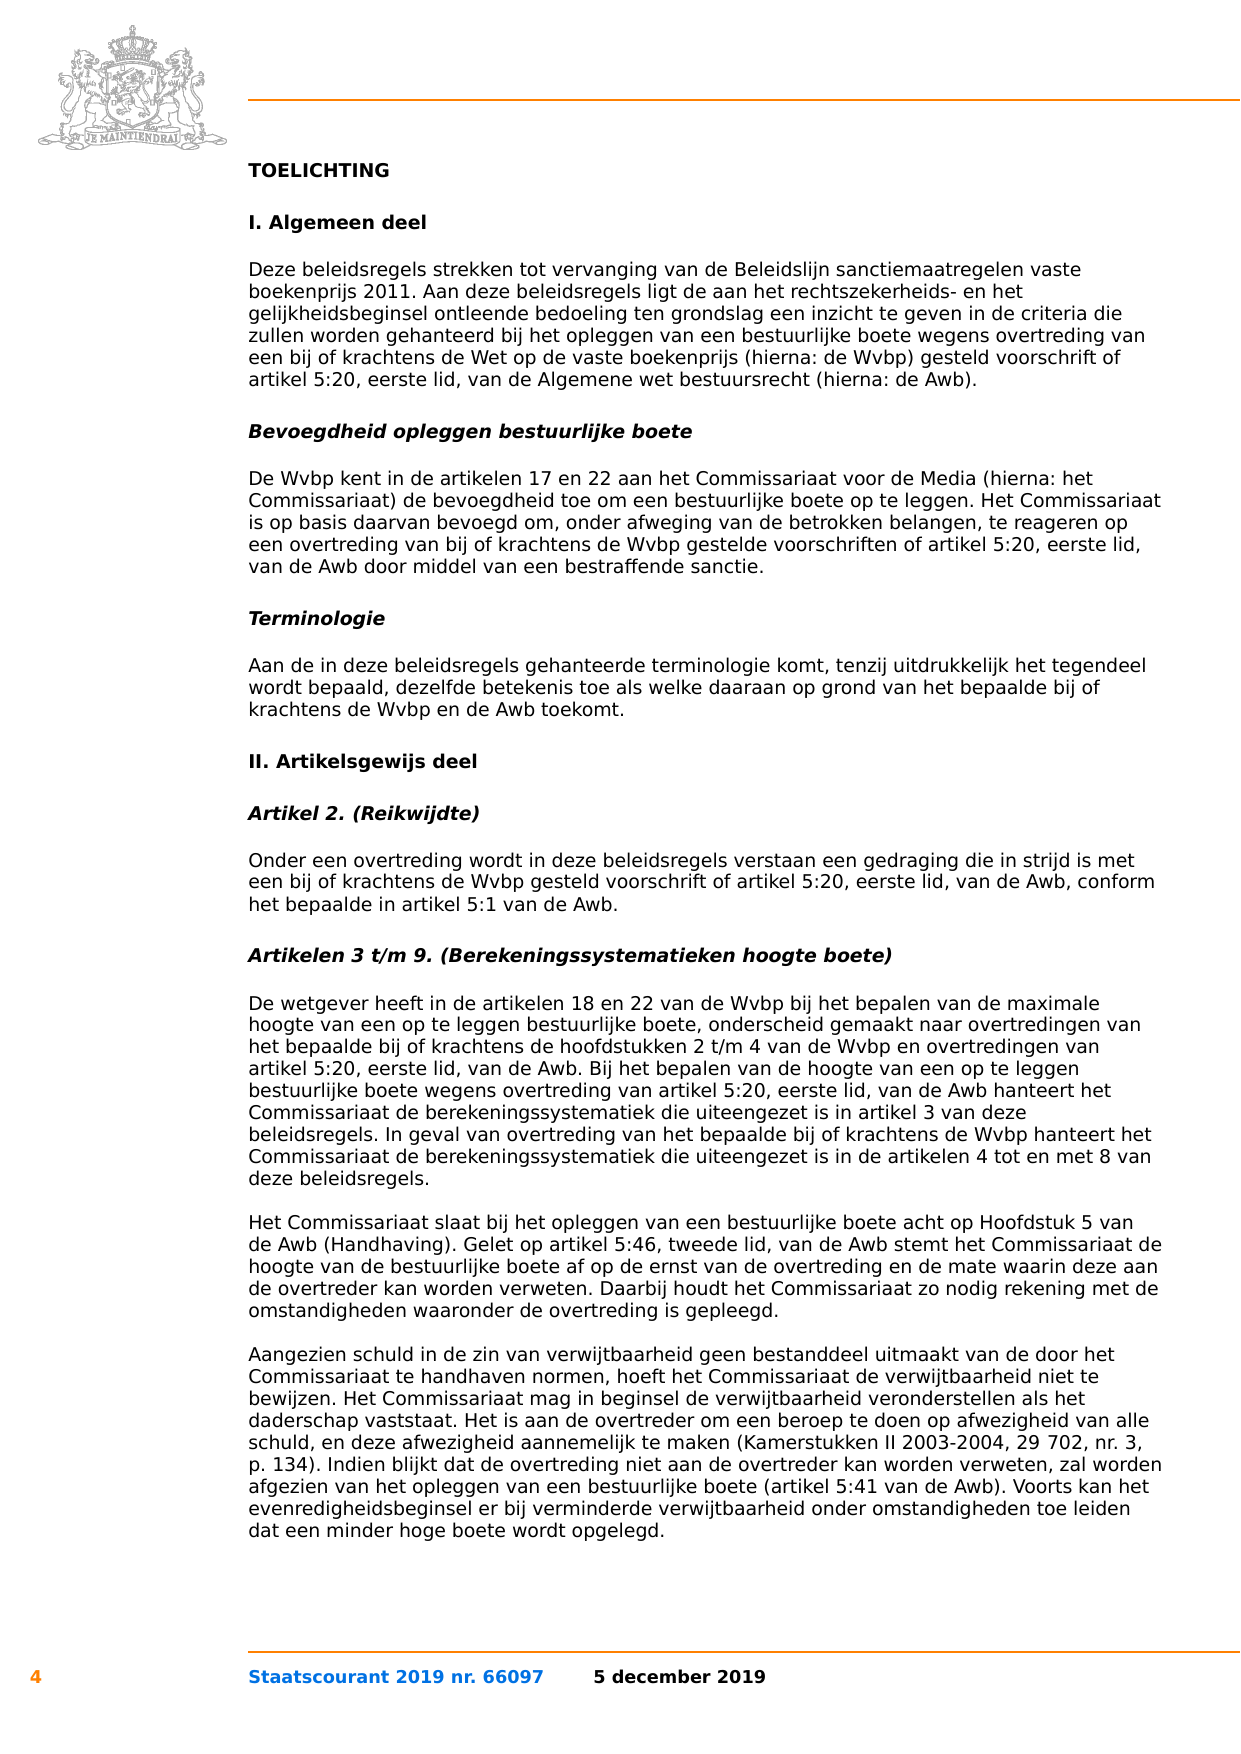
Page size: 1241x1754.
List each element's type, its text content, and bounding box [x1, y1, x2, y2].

text Het Commissariaat slaat bij het opleggen van een bestuurlijke boete acht op Hoofdstuk 5 van de Awb (Handhaving). Gelet op artikel 5:46, tweede lid, van de Awb stemt het Commissariaat de hoogte van de bestuurlijke boete af op de ernst van de overtreding en de mate waarin deze aan de overtreder kan worden verweten. Daarbij houdt het Commissariaat zo nodig rekening met de omstandigheden waaronder de overtreding is gepleegd. [248, 1212, 1163, 1322]
text Deze beleidsregels strekken tot vervanging van de Beleidslijn sanctiemaatregelen vaste boekenprijs 2011. Aan deze beleidsregels ligt de aan het rechtszekerheids- en het gelijkheidsbeginsel ontleende bedoeling ten grondslag een inzicht te geven in de criteria die zullen worden gehanteerd bij het opleggen van een bestuurlijke boete wegens overtreding van een bij of krachtens de Wet op de vaste boekenprijs (hierna: de Wvbp) gesteld voorschrift of artikel 5:20, eerste lid, van de Algemene wet bestuursrecht (hierna: de Awb). [248, 259, 1163, 391]
text Onder een overtreding wordt in deze beleidsregels verstaan een gedraging die in strijd is met een bij of krachtens de Wvbp gesteld voorschrift of artikel 5:20, eerste lid, van de Awb, conform het bepaalde in artikel 5:1 van de Awb. [248, 849, 1163, 915]
subtitle TOELICHTING [248, 160, 1163, 182]
subtitle Artikel 2. (Reikwijdte) [248, 802, 1163, 824]
text De Wvbp kent in de artikelen 17 en 22 aan het Commissariaat voor de Media (hierna: het Commissariaat) de bevoegdheid toe om een bestuurlijke boete op te leggen. Het Commissariaat is op basis daarvan bevoegd om, onder afweging van de betrokken belangen, te reageren op een overtreding van bij of krachtens de Wvbp gestelde voorschriften of artikel 5:20, eerste lid, van de Awb door middel van een bestraffende sanctie. [248, 468, 1163, 578]
subtitle II. Artikelsgewijs deel [248, 751, 1163, 772]
picture [38, 25, 227, 150]
subtitle Bevoegdheid opleggen bestuurlijke boete [248, 421, 1163, 443]
text Aangezien schuld in de zin van verwijtbaarheid geen bestanddeel uitmaakt van de door het Commissariaat te handhaven normen, hoeft het Commissariaat de verwijtbaarheid niet te bewijzen. Het Commissariaat mag in beginsel de verwijtbaarheid veronderstellen als het daderschap vaststaat. Het is aan de overtreder om een beroep te doen op afwezigheid van alle schuld, en deze afwezigheid aannemelijk te maken (Kamerstukken II 2003-2004, 29 702, nr. 3, p. 134). Indien blijkt dat de overtreding niet aan de overtreder kan worden verweten, zal worden afgezien van het opleggen van een bestuurlijke boete (artikel 5:41 van de Awb). Voorts kan het evenredigheidsbeginsel er bij verminderde verwijtbaarheid onder omstandigheden toe leiden dat een minder hoge boete wordt opgelegd. [248, 1344, 1163, 1542]
subtitle Artikelen 3 t/m 9. (Berekeningssystematieken hoogte boete) [248, 945, 1163, 967]
text Aan de in deze beleidsregels gehanteerde terminologie komt, tenzij uitdrukkelijk het tegendeel wordt bepaald, dezelfde betekenis toe als welke daaraan op grond van het bepaalde bij of krachtens de Wvbp en de Awb toekomt. [248, 654, 1163, 721]
subtitle I. Algemeen deel [248, 212, 1163, 234]
subtitle Terminologie [248, 608, 1163, 629]
text De wetgever heeft in de artikelen 18 en 22 van de Wvbp bij het bepalen van de maximale hoogte van een op te leggen bestuurlijke boete, onderscheid gemaakt naar overtredingen van het bepaalde bij of krachtens de hoofdstukken 2 t/m 4 van de Wvbp en overtredingen van artikel 5:20, eerste lid, van de Awb. Bij het bepalen van de hoogte van een op te leggen bestuurlijke boete wegens overtreding van artikel 5:20, eerste lid, van de Awb hanteert het Commissariaat de berekeningssystematiek die uiteengezet is in artikel 3 van deze beleidsregels. In geval van overtreding van het bepaalde bij of krachtens de Wvbp hanteert het Commissariaat de berekeningssystematiek die uiteengezet is in de artikelen 4 tot en met 8 van deze beleidsregels. [248, 992, 1163, 1190]
